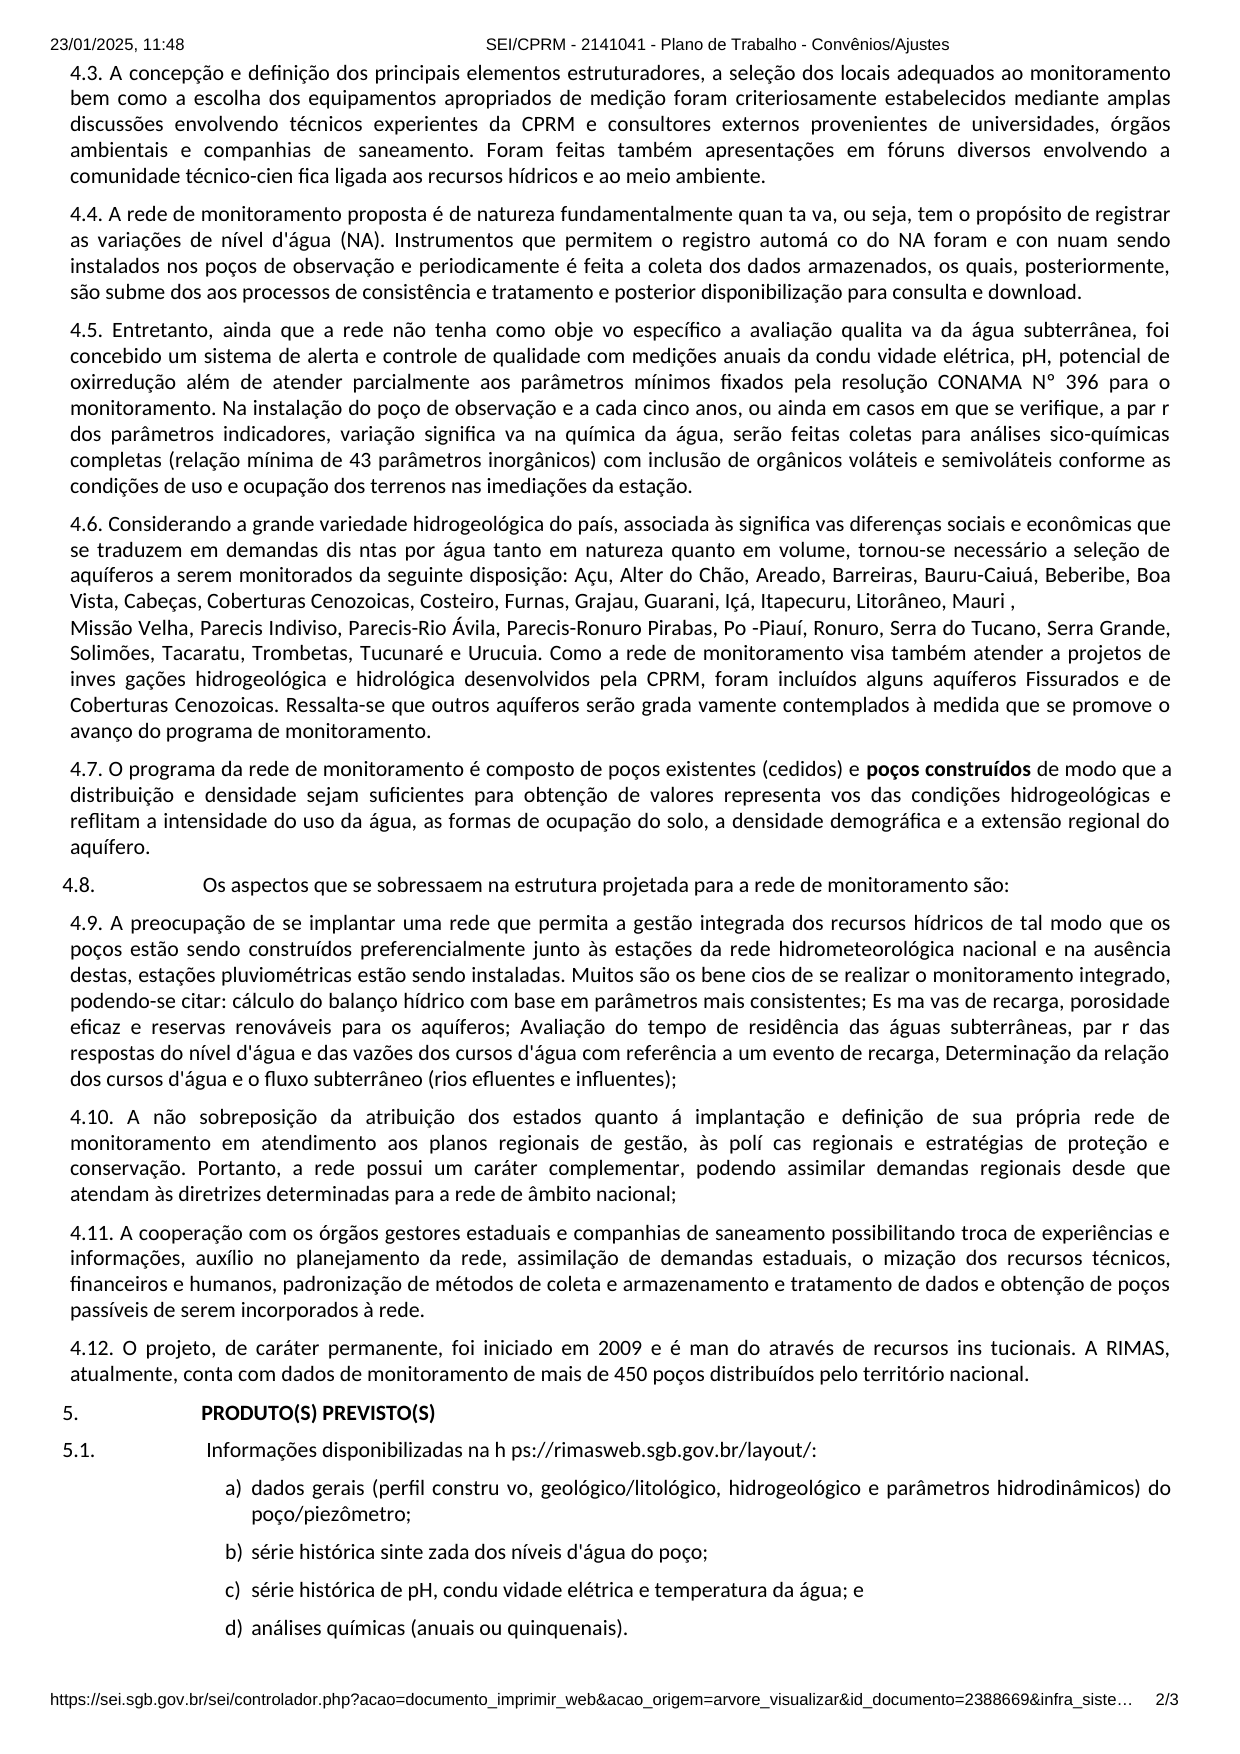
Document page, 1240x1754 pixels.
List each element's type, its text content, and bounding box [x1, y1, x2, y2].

text 4.5. Entretanto, ainda que a rede não tenha como obje vo específico a avaliação qualita va da água subterrânea, foi concebido um sistema de alerta e controle de qualidade com medições anuais da condu vidade elétrica, pH, potencial de oxirredução além de atender parcialmente aos parâmetros mínimos fixados pela resolução CONAMA Nº 396 para o monitoramento. Na instalação do poço de observação e a cada cinco anos, ou ainda em casos em que se verifique, a par r dos parâmetros indicadores, variação significa va na química da água, serão feitas coletas para análises sico-químicas completas (relação mínima de 43 parâmetros inorgânicos) com inclusão de orgânicos voláteis e semivoláteis conforme as condições de uso e ocupação dos terrenos nas imediações da estação. [70, 317, 1172, 498]
text 4.7. O programa da rede de monitoramento é composto de poços existentes (cedidos) e poços construídos de modo que a distribuição e densidade sejam suficientes para obtenção de valores representa vos das condições hidrogeológicas e reflitam a intensidade do uso da água, as formas de ocupação do solo, a densidade demográfica e a extensão regional do aquífero. [70, 756, 1172, 860]
text 4.10. A não sobreposição da atribuição dos estados quanto á implantação e definição de sua própria rede de monitoramento em atendimento aos planos regionais de gestão, às polí cas regionais e estratégias de proteção e conservação. Portanto, a rede possui um caráter complementar, podendo assimilar demandas regionais desde que atendam às diretrizes determinadas para a rede de âmbito nacional; [70, 1103, 1172, 1207]
list análises químicas (anuais ou quinquenais). [225, 1615, 1172, 1641]
text 4.6. Considerando a grande variedade hidrogeológica do país, associada às significa vas diferenças sociais e econômicas que se traduzem em demandas dis ntas por água tanto em natureza quanto em volume, tornou-se necessário a seleção de aquíferos a serem monitorados da seguinte disposição: Açu, Alter do Chão, Areado, Barreiras, Bauru-Caiuá, Beberibe, Boa Vista, Cabeças, Coberturas Cenozoicas, Costeiro, Furnas, Grajau, Guarani, Içá, Itapecuru, Litorâneo, Mauri , [70, 511, 1172, 614]
list dados gerais (perfil constru vo, geológico/litológico, hidrogeológico e parâmetros hidrodinâmicos) do poço/piezômetro; [225, 1475, 1172, 1527]
text 4.9. A preocupação de se implantar uma rede que permita a gestão integrada dos recursos hídricos de tal modo que os poços estão sendo construídos preferencialmente junto às estações da rede hidrometeorológica nacional e na ausência destas, estações pluviométricas estão sendo instaladas. Muitos são os bene cios de se realizar o monitoramento integrado, podendo-se citar: cálculo do balanço hídrico com base em parâmetros mais consistentes; Es ma vas de recarga, porosidade eficaz e reservas renováveis para os aquíferos; Avaliação do tempo de residência das águas subterrâneas, par r das respostas do nível d'água e das vazões dos cursos d'água com referência a um evento de recarga, Determinação da relação dos cursos d'água e o fluxo subterrâneo (rios efluentes e influentes); [70, 910, 1172, 1091]
text 4.3. A concepção e definição dos principais elementos estruturadores, a seleção dos locais adequados ao monitoramento bem como a escolha dos equipamentos apropriados de medição foram criteriosamente estabelecidos mediante amplas discussões envolvendo técnicos experientes da CPRM e consultores externos provenientes de universidades, órgãos ambientais e companhias de saneamento. Foram feitas também apresentações em fóruns diversos envolvendo a comunidade técnico-cien fica ligada aos recursos hídricos e ao meio ambiente. [70, 59, 1172, 189]
subtitle 5. PRODUTO(S) PREVISTO(S) [62, 1399, 1179, 1426]
text 4.8. Os aspectos que se sobressaem na estrutura projetada para a rede de monitoramento são: [62, 872, 1179, 898]
text 4.12. O projeto, de caráter permanente, foi iniciado em 2009 e é man do através de recursos ins tucionais. A RIMAS, atualmente, conta com dados de monitoramento de mais de 450 poços distribuídos pelo território nacional. [70, 1335, 1172, 1387]
list série histórica de pH, condu vidade elétrica e temperatura da água; e [225, 1577, 1172, 1603]
text 5.1. Informações disponibilizadas na h ps://rimasweb.sgb.gov.br/layout/: [62, 1437, 1179, 1463]
text 4.4. A rede de monitoramento proposta é de natureza fundamentalmente quan ta va, ou seja, tem o propósito de registrar as variações de nível d'água (NA). Instrumentos que permitem o registro automá co do NA foram e con nuam sendo instalados nos poços de observação e periodicamente é feita a coleta dos dados armazenados, os quais, posteriormente, são subme dos aos processos de consistência e tratamento e posterior disponibilização para consulta e download. [70, 201, 1172, 305]
list série histórica sinte zada dos níveis d'água do poço; [225, 1539, 1172, 1565]
text 4.11. A cooperação com os órgãos gestores estaduais e companhias de saneamento possibilitando troca de experiências e informações, auxílio no planejamento da rede, assimilação de demandas estaduais, o mização dos recursos técnicos, financeiros e humanos, padronização de métodos de coleta e armazenamento e tratamento de dados e obtenção de poços passíveis de serem incorporados à rede. [70, 1219, 1172, 1323]
text Missão Velha, Parecis Indiviso, Parecis-Rio Ávila, Parecis-Ronuro Pirabas, Po -Piauí, Ronuro, Serra do Tucano, Serra Grande, Solimões, Tacaratu, Trombetas, Tucunaré e Urucuia. Como a rede de monitoramento visa também atender a projetos de inves gações hidrogeológica e hidrológica desenvolvidos pela CPRM, foram incluídos alguns aquíferos Fissurados e de Coberturas Cenozoicas. Ressalta-se que outros aquíferos serão grada vamente contemplados à medida que se promove o avanço do programa de monitoramento. [70, 614, 1172, 744]
